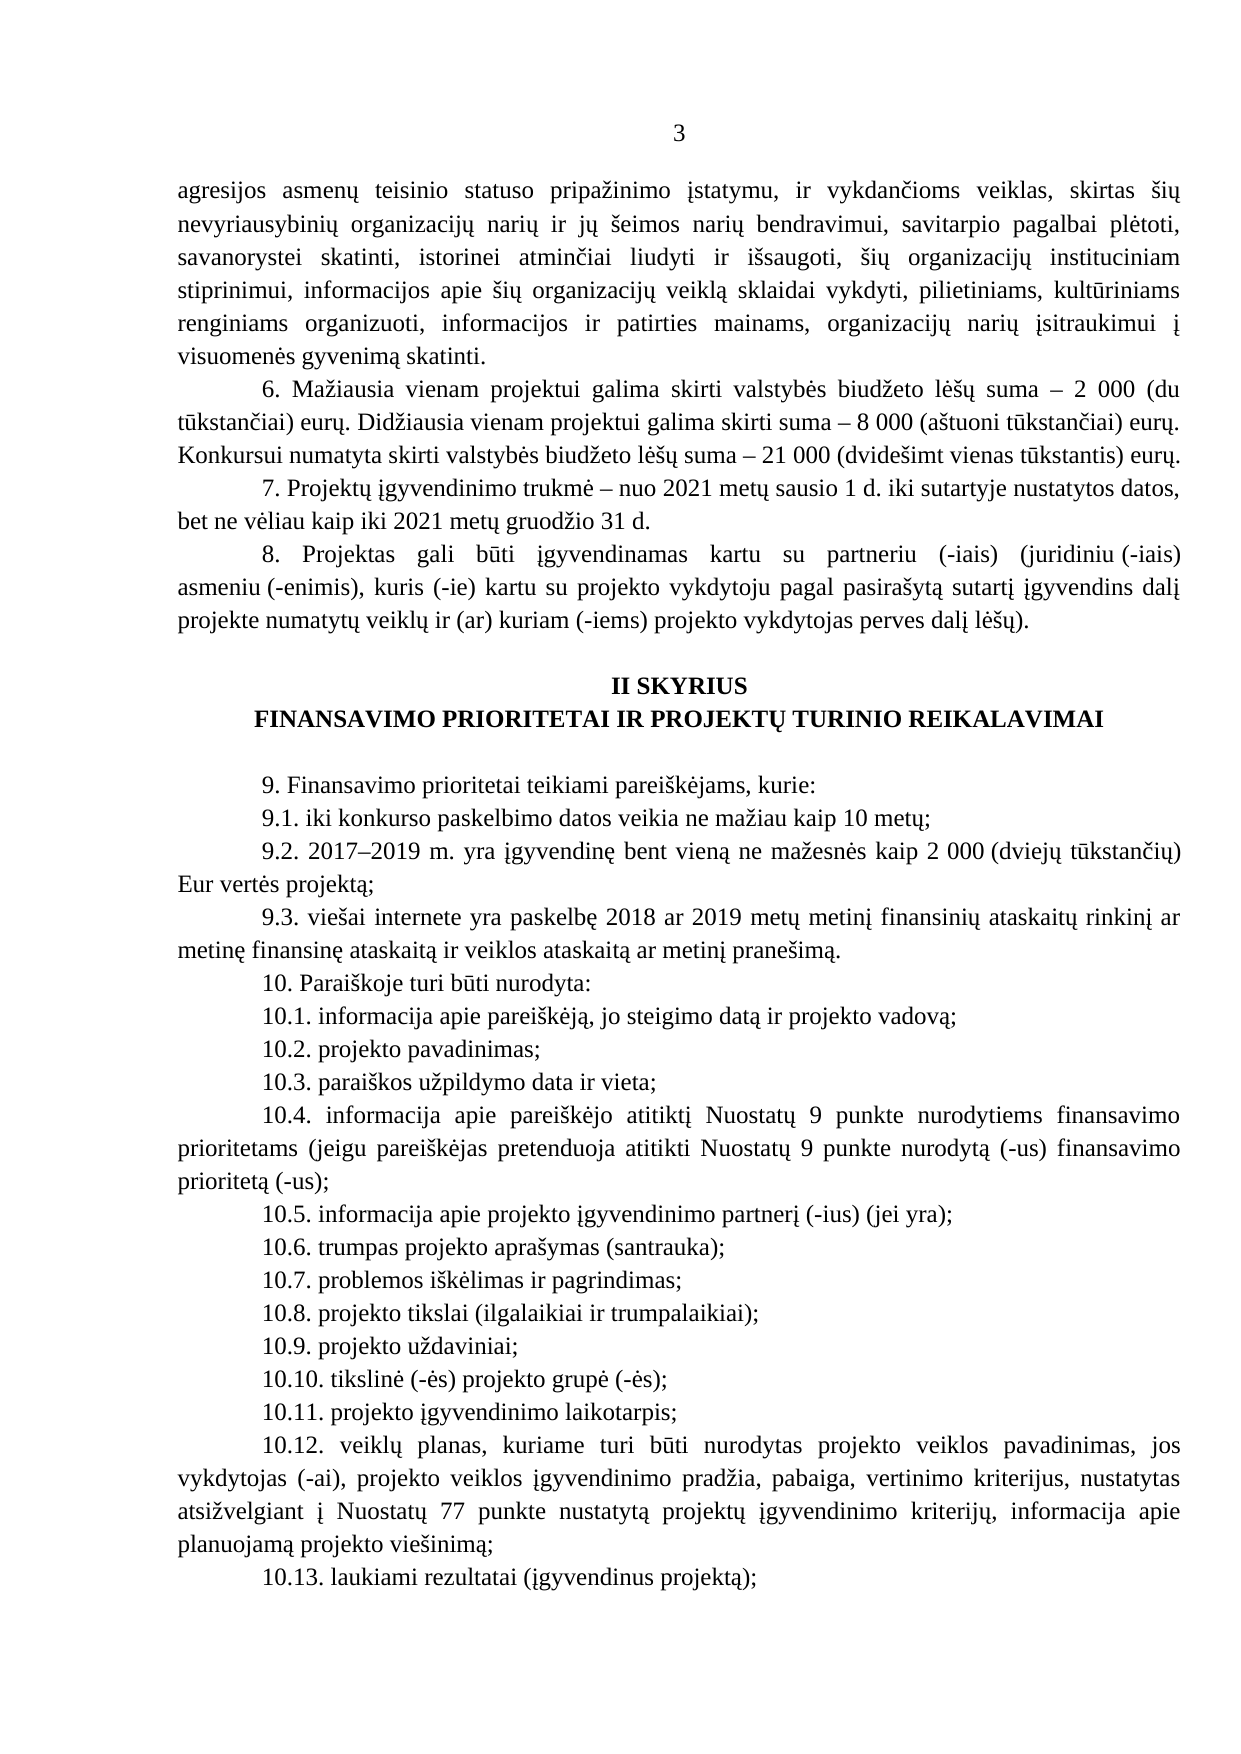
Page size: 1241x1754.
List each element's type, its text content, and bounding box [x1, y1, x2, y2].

text 10.5. informacija apie projekto įgyvendinimo partnerį (-ius) (jei yra); [177, 1199, 1181, 1228]
text 9.1. iki konkurso paskelbimo datos veikia ne mažiau kaip 10 metų; [177, 803, 1181, 832]
text 9.2. 2017–2019 m. yra įgyvendinę bent vieną ne mažesnės kaip 2 000 (dviejų tūkstančių) Eur vertės projektą; [177, 836, 1181, 898]
text 10.2. projekto pavadinimas; [177, 1034, 1181, 1063]
text 8. Projektas gali būti įgyvendinamas kartu su partneriu (-iais) (juridiniu (-iais) asmeniu (‑enimis), kuris (-ie) kartu su projekto vykdytoju pagal pasirašytą sutartį įgyvendins dalį projekte numatytų veiklų ir (ar) kuriam (-iems) projekto vykdytojas perves dalį lėšų). [177, 539, 1181, 634]
text 10.3. paraiškos užpildymo data ir vieta; [177, 1067, 1181, 1096]
text II SKYRIUS [177, 671, 1181, 700]
text 10.6. trumpas projekto aprašymas (santrauka); [177, 1232, 1181, 1261]
text 7. Projektų įgyvendinimo trukmė – nuo 2021 metų sausio 1 d. iki sutartyje nustatytos datos, bet ne vėliau kaip iki 2021 metų gruodžio 31 d. [177, 473, 1181, 534]
text 10.8. projekto tikslai (ilgalaikiai ir trumpalaikiai); [177, 1298, 1181, 1327]
text FINANSAVIMO PRIORITETAI IR PROJEKTŲ TURINIO REIKALAVIMAI [177, 704, 1181, 733]
text 10.4. informacija apie pareiškėjo atitiktį Nuostatų 9 punkte nurodytiems finansavimo prioritetams (jeigu pareiškėjas pretenduoja atitikti Nuostatų 9 punkte nurodytą (-us) finansavimo prioritetą (-us); [177, 1100, 1181, 1195]
text 10.7. problemos iškėlimas ir pagrindimas; [177, 1265, 1181, 1294]
text 10. Paraiškoje turi būti nurodyta: [177, 968, 1181, 997]
text agresijos asmenų teisinio statuso pripažinimo įstatymu, ir vykdančioms veiklas, skirtas šių nevyriausybinių organizacijų narių ir jų šeimos narių bendravimui, savitarpio pagalbai plėtoti, savanorystei skatinti, istorinei atminčiai liudyti ir išsaugoti, šių organizacijų instituciniam stiprinimui, informacijos apie šių organizacijų veiklą sklaidai vykdyti, pilietiniams, kultūriniams renginiams organizuoti, informacijos ir patirties mainams, organizacijų narių įsitraukimui į visuomenės gyvenimą skatinti. [177, 176, 1181, 369]
text 10.12. veiklų planas, kuriame turi būti nurodytas projekto veiklos pavadinimas, jos vykdytojas (-ai), projekto veiklos įgyvendinimo pradžia, pabaiga, vertinimo kriterijus, nustatytas atsižvelgiant į Nuostatų 77 punkte nustatytą projektų įgyvendinimo kriterijų, informacija apie planuojamą projekto viešinimą; [177, 1430, 1181, 1558]
text 9.3. viešai internete yra paskelbę 2018 ar 2019 metų metinį finansinių ataskaitų rinkinį ar metinę finansinę ataskaitą ir veiklos ataskaitą ar metinį pranešimą. [177, 902, 1181, 964]
text 10.13. laukiami rezultatai (įgyvendinus projektą); [177, 1562, 1181, 1591]
text 10.1. informacija apie pareiškėją, jo steigimo datą ir projekto vadovą; [177, 1001, 1181, 1030]
text 10.9. projekto uždaviniai; [177, 1331, 1181, 1360]
text 10.10. tikslinė (-ės) projekto grupė (-ės); [177, 1364, 1181, 1393]
text 6. Mažiausia vienam projektui galima skirti valstybės biudžeto lėšų suma – 2 000 (du tūkstančiai) eurų. Didžiausia vienam projektui galima skirti suma – 8 000 (aštuoni tūkstančiai) eurų. Konkursui numatyta skirti valstybės biudžeto lėšų suma – 21 000 (dvidešimt vienas tūkstantis) eurų. [177, 374, 1181, 468]
text 9. Finansavimo prioritetai teikiami pareiškėjams, kurie: [177, 770, 1181, 799]
text 10.11. projekto įgyvendinimo laikotarpis; [177, 1397, 1181, 1426]
